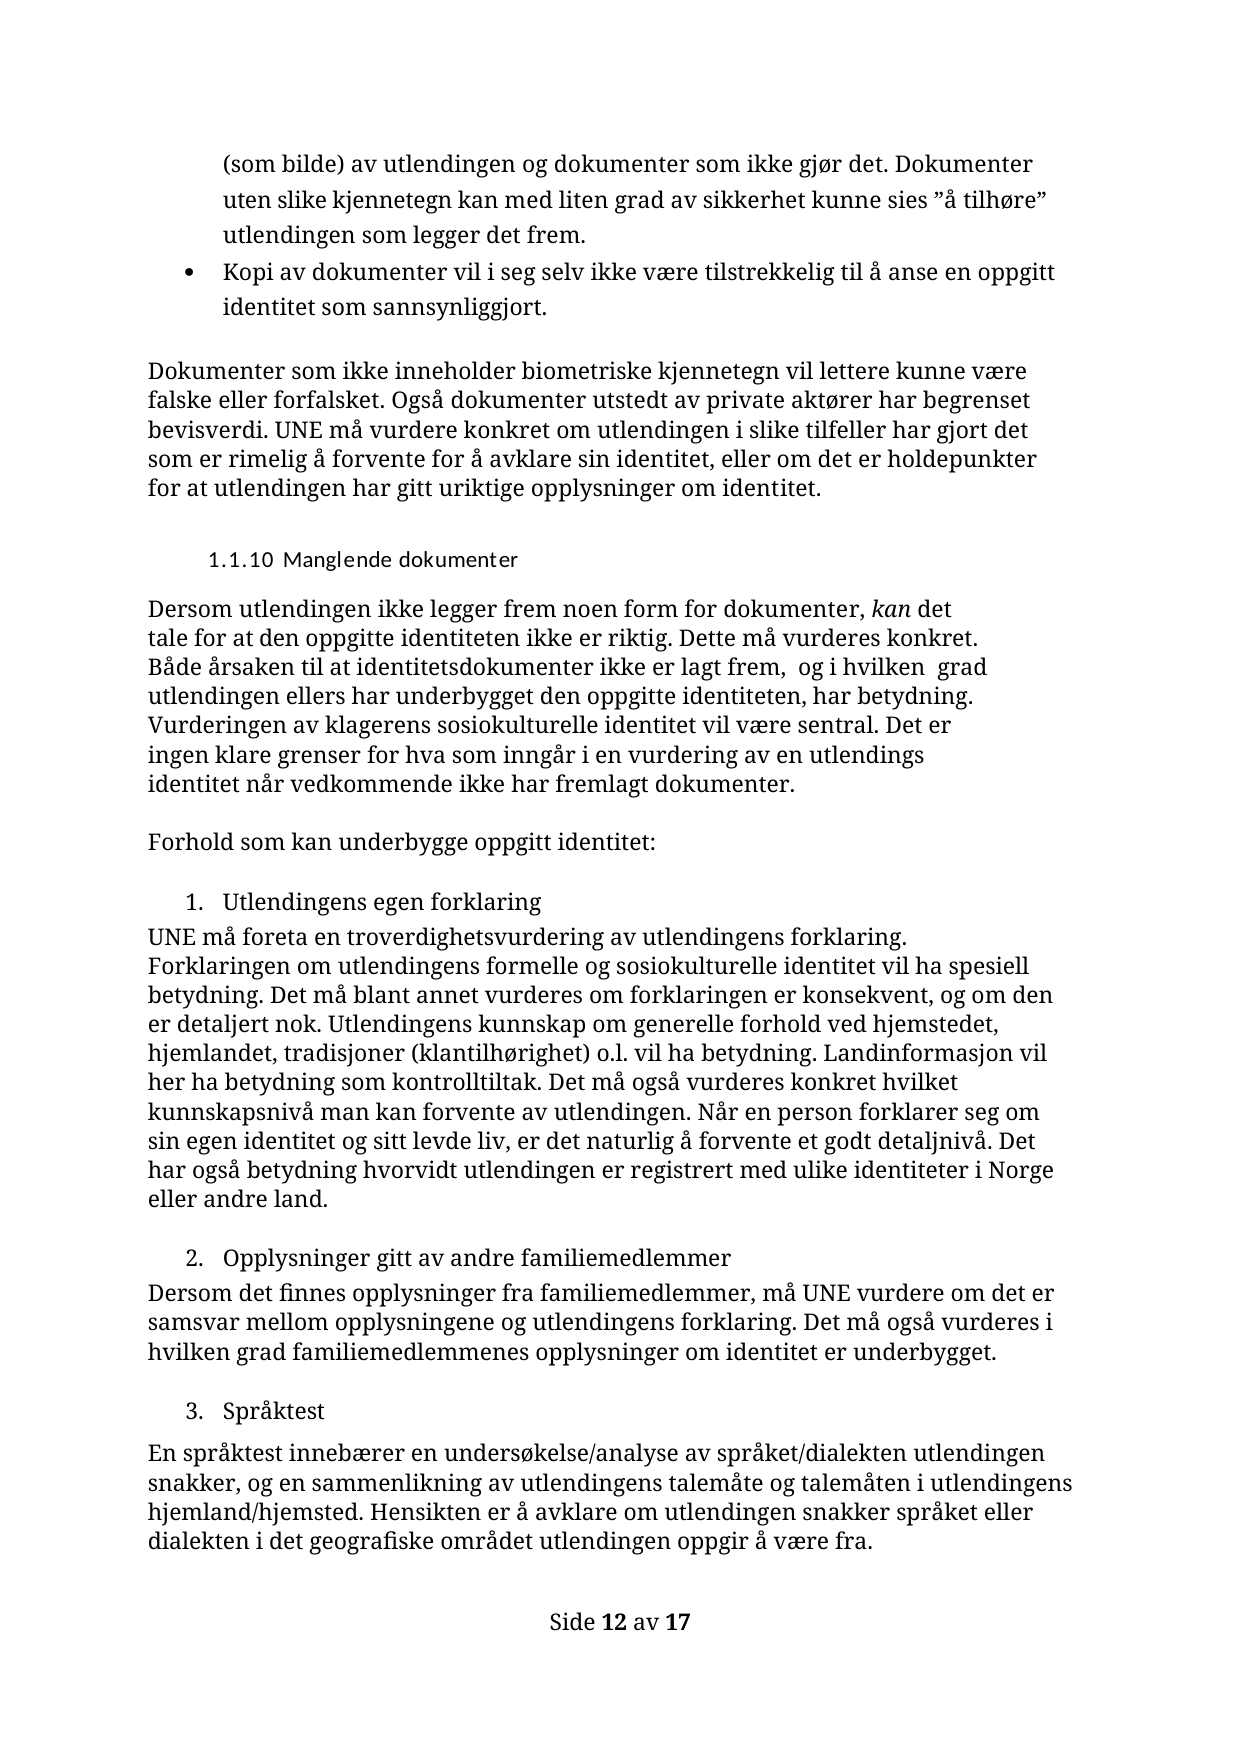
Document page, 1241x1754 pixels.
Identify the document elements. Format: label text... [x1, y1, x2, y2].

text Dersom det finnes opplysninger fra familiemedlemmer, må UNE vurdere om det er samsvar mellom opplysningene og utlendingens forklaring. Det må også vurderes i hvilken grad familiemedlemmenes opplysninger om identitet er underbygget. [148, 1278, 1057, 1366]
text UNE må foreta en troverdighetsvurdering av utlendingens forklaring. Forklaringen om utlendingens formelle og sosiokulturelle identitet vil ha spesiell betydning. Det må blant annet vurderes om forklaringen er konsekvent, og om den er detaljert nok. Utlendingens kunnskap om generelle forhold ved hjemstedet, hjemlandet, tradisjoner (klantilhørighet) o.l. vil ha betydning. Landinformasjon vil her ha betydning som kontrolltiltak. Det må også vurderes konkret hvilket kunnskapsnivå man kan forvente av utlendingen. Når en person forklarer seg om sin egen identitet og sitt levde liv, er det naturlig å forvente et godt detaljnivå. Det har også betydning hvorvidt utlendingen er registrert med ulike identiteter i Norge eller andre land. [148, 922, 1057, 1213]
text Dokumenter som ikke inneholder biometriske kjennetegn vil lettere kunne være falske eller forfalsket. Også dokumenter utstedt av private aktører har begrenset bevisverdi. UNE må vurdere konkret om utlendingen i slike tilfeller har gjort det som er rimelig å forvente for å avklare sin identitet, eller om det er holdepunkter for at utlendingen har gitt uriktige opplysninger om identitet. [148, 356, 1075, 502]
list (som bilde) av utlendingen og dokumenter som ikke gjør det. Dokumenter uten slike kjennetegn kan med liten grad av sikkerhet kunne sies ”å tilhøre” utlendingen som legger det frem. [185, 148, 1075, 251]
text Dersom utlendingen ikke legger frem noen form for dokumenter, kan det tale for at den oppgitte identiteten ikke er riktig. Dette må vurderes konkret. Både årsaken til at identitetsdokumenter ikke er lagt frem, og i hvilken grad utlendingen ellers har underbygget den oppgitte identiteten, har betydning. Vurderingen av klagerens sosiokulturelle identitet vil være sentral. Det er ingen klare grenser for hva som inngår i en vurdering av en utlendings identitet når vedkommende ikke har fremlagt dokumenter. [148, 594, 988, 798]
text En språktest innebærer en undersøkelse/analyse av språket/dialekten utlendingen snakker, og en sammenlikning av utlendingens talemåte og talemåten i utlendingens hjemland/hjemsted. Hensikten er å avklare om utlendingen snakker språket eller dialekten i det geografiske området utlendingen oppgir å være fra. [148, 1438, 1095, 1555]
list Språktest [185, 1395, 1057, 1426]
list Utlendingens egen forklaring [185, 886, 1057, 917]
list Opplysninger gitt av andre familiemedlemmer [185, 1242, 1057, 1274]
list Kopi av dokumenter vil i seg selv ikke være tilstrekkelig til å anse en oppgitt identitet som sannsynliggjort. [185, 255, 1075, 323]
text Forhold som kan underbygge oppgitt identitet: [148, 827, 1036, 856]
subtitle Manglende dokumenter [208, 544, 1093, 573]
